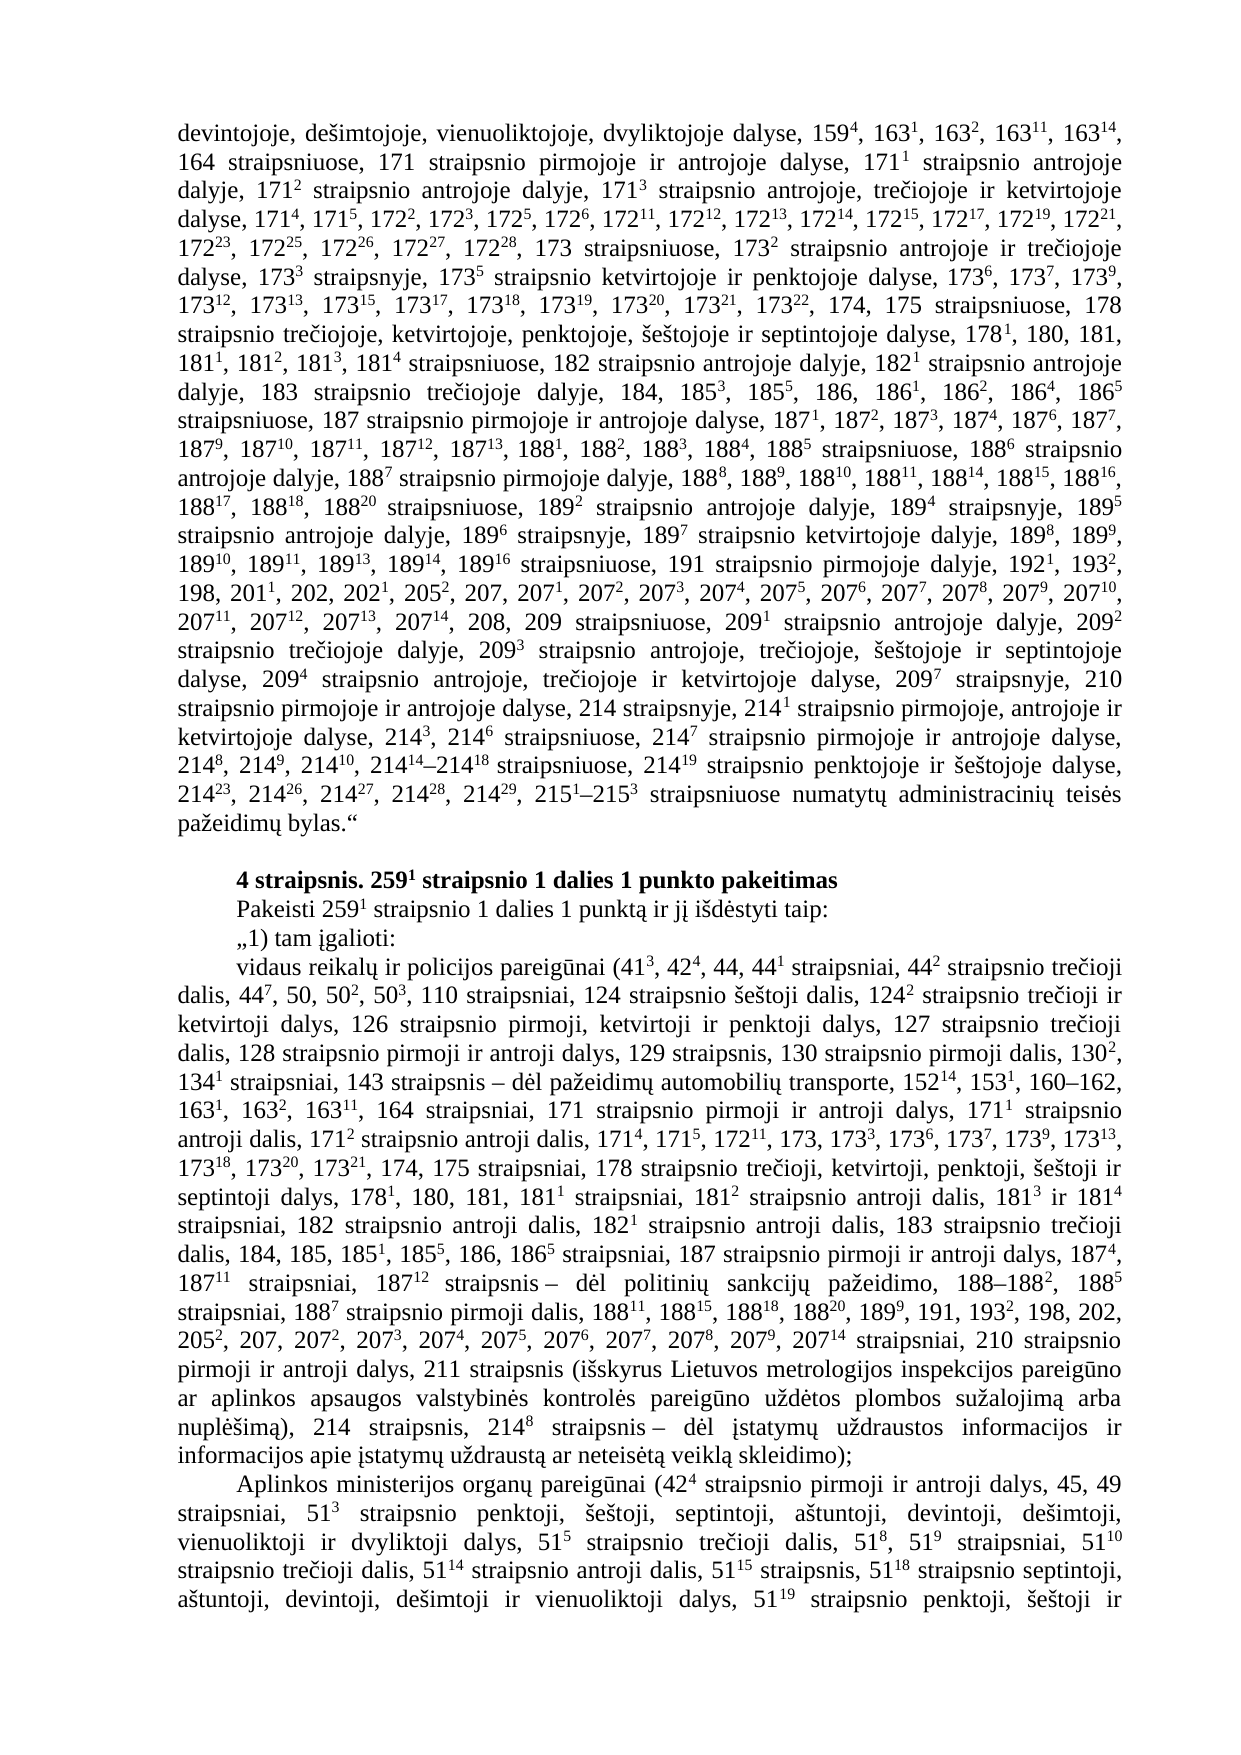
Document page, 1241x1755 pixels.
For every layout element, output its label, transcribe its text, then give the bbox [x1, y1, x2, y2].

text devintojoje, dešimtojoje, vienuoliktojoje, dvyliktojoje dalyse, 1594, 1631, 1632, 16311, 16314, 164 straipsniuose, 171 straipsnio pirmojoje ir antrojoje dalyse, 1711 straipsnio antrojoje dalyje, 1712 straipsnio antrojoje dalyje, 1713 straipsnio antrojoje, trečiojoje ir ketvirtojoje dalyse, 1714, 1715, 1722, 1723, 1725, 1726, 17211, 17212, 17213, 17214, 17215, 17217, 17219, 17221, 17223, 17225, 17226, 17227, 17228, 173 straipsniuose, 1732 straipsnio antrojoje ir trečiojoje dalyse, 1733 straipsnyje, 1735 straipsnio ketvirtojoje ir penktojoje dalyse, 1736, 1737, 1739, 17312, 17313, 17315, 17317, 17318, 17319, 17320, 17321, 17322, 174, 175 straipsniuose, 178 straipsnio trečiojoje, ketvirtojoje, penktojoje, šeštojoje ir septintojoje dalyse, 1781, 180, 181, 1811, 1812, 1813, 1814 straipsniuose, 182 straipsnio antrojoje dalyje, 1821 straipsnio antrojoje dalyje, 183 straipsnio trečiojoje dalyje, 184, 1853, 1855, 186, 1861, 1862, 1864, 1865 straipsniuose, 187 straipsnio pirmojoje ir antrojoje dalyse, 1871, 1872, 1873, 1874, 1876, 1877, 1879, 18710, 18711, 18712, 18713, 1881, 1882, 1883, 1884, 1885 straipsniuose, 1886 straipsnio antrojoje dalyje, 1887 straipsnio pirmojoje dalyje, 1888, 1889, 18810, 18811, 18814, 18815, 18816, 18817, 18818, 18820 straipsniuose, 1892 straipsnio antrojoje dalyje, 1894 straipsnyje, 1895 straipsnio antrojoje dalyje, 1896 straipsnyje, 1897 straipsnio ketvirtojoje dalyje, 1898, 1899, 18910, 18911, 18913, 18914, 18916 straipsniuose, 191 straipsnio pirmojoje dalyje, 1921, 1932, 198, 2011, 202, 2021, 2052, 207, 2071, 2072, 2073, 2074, 2075, 2076, 2077, 2078, 2079, 20710, 20711, 20712, 20713, 20714, 208, 209 straipsniuose, 2091 straipsnio antrojoje dalyje, 2092 straipsnio trečiojoje dalyje, 2093 straipsnio antrojoje, trečiojoje, šeštojoje ir septintojoje dalyse, 2094 straipsnio antrojoje, trečiojoje ir ketvirtojoje dalyse, 2097 straipsnyje, 210 straipsnio pirmojoje ir antrojoje dalyse, 214 straipsnyje, 2141 straipsnio pirmojoje, antrojoje ir ketvirtojoje dalyse, 2143, 2146 straipsniuose, 2147 straipsnio pirmojoje ir antrojoje dalyse, 2148, 2149, 21410, 21414–21418 straipsniuose, 21419 straipsnio penktojoje ir šeštojoje dalyse, 21423, 21426, 21427, 21428, 21429, 2151–2153 straipsniuose numatytų administracinių teisės pažeidimų bylas.“ [177, 118, 1122, 837]
text vidaus reikalų ir policijos pareigūnai (413, 424, 44, 441 straipsniai, 442 straipsnio trečioji dalis, 447, 50, 502, 503, 110 straipsniai, 124 straipsnio šeštoji dalis, 1242 straipsnio trečioji ir ketvirtoji dalys, 126 straipsnio pirmoji, ketvirtoji ir penktoji dalys, 127 straipsnio trečioji dalis, 128 straipsnio pirmoji ir antroji dalys, 129 straipsnis, 130 straipsnio pirmoji dalis, 1302, 1341 straipsniai, 143 straipsnis – dėl pažeidimų automobilių transporte, 15214, 1531, 160–162, 1631, 1632, 16311, 164 straipsniai, 171 straipsnio pirmoji ir antroji dalys, 1711 straipsnio antroji dalis, 1712 straipsnio antroji dalis, 1714, 1715, 17211, 173, 1733, 1736, 1737, 1739, 17313, 17318, 17320, 17321, 174, 175 straipsniai, 178 straipsnio trečioji, ketvirtoji, penktoji, šeštoji ir septintoji dalys, 1781, 180, 181, 1811 straipsniai, 1812 straipsnio antroji dalis, 1813 ir 1814 straipsniai, 182 straipsnio antroji dalis, 1821 straipsnio antroji dalis, 183 straipsnio trečioji dalis, 184, 185, 1851, 1855, 186, 1865 straipsniai, 187 straipsnio pirmoji ir antroji dalys, 1874, 18711 straipsniai, 18712 straipsnis – dėl politinių sankcijų pažeidimo, 188–1882, 1885 straipsniai, 1887 straipsnio pirmoji dalis, 18811, 18815, 18818, 18820, 1899, 191, 1932, 198, 202, 2052, 207, 2072, 2073, 2074, 2075, 2076, 2077, 2078, 2079, 20714 straipsniai, 210 straipsnio pirmoji ir antroji dalys, 211 straipsnis (išskyrus Lietuvos metrologijos inspekcijos pareigūno ar aplinkos apsaugos valstybinės kontrolės pareigūno uždėtos plombos sužalojimą arba nuplėšimą), 214 straipsnis, 2148 straipsnis – dėl įstatymų uždraustos informacijos ir informacijos apie įstatymų uždraustą ar neteisėtą veiklą skleidimo); [177, 952, 1122, 1469]
text 4 straipsnis. 2591 straipsnio 1 dalies 1 punkto pakeitimas [177, 866, 1122, 894]
text „1) tam įgalioti: [177, 923, 1122, 952]
text Aplinkos ministerijos organų pareigūnai (424 straipsnio pirmoji ir antroji dalys, 45, 49 straipsniai, 513 straipsnio penktoji, šeštoji, septintoji, aštuntoji, devintoji, dešimtoji, vienuoliktoji ir dvyliktoji dalys, 515 straipsnio trečioji dalis, 518, 519 straipsniai, 5110 straipsnio trečioji dalis, 5114 straipsnio antroji dalis, 5115 straipsnis, 5118 straipsnio septintoji, aštuntoji, devintoji, dešimtoji ir vienuoliktoji dalys, 5119 straipsnio penktoji, šeštoji ir [177, 1469, 1122, 1613]
text Pakeisti 2591 straipsnio 1 dalies 1 punktą ir jį išdėstyti taip: [177, 894, 1122, 923]
